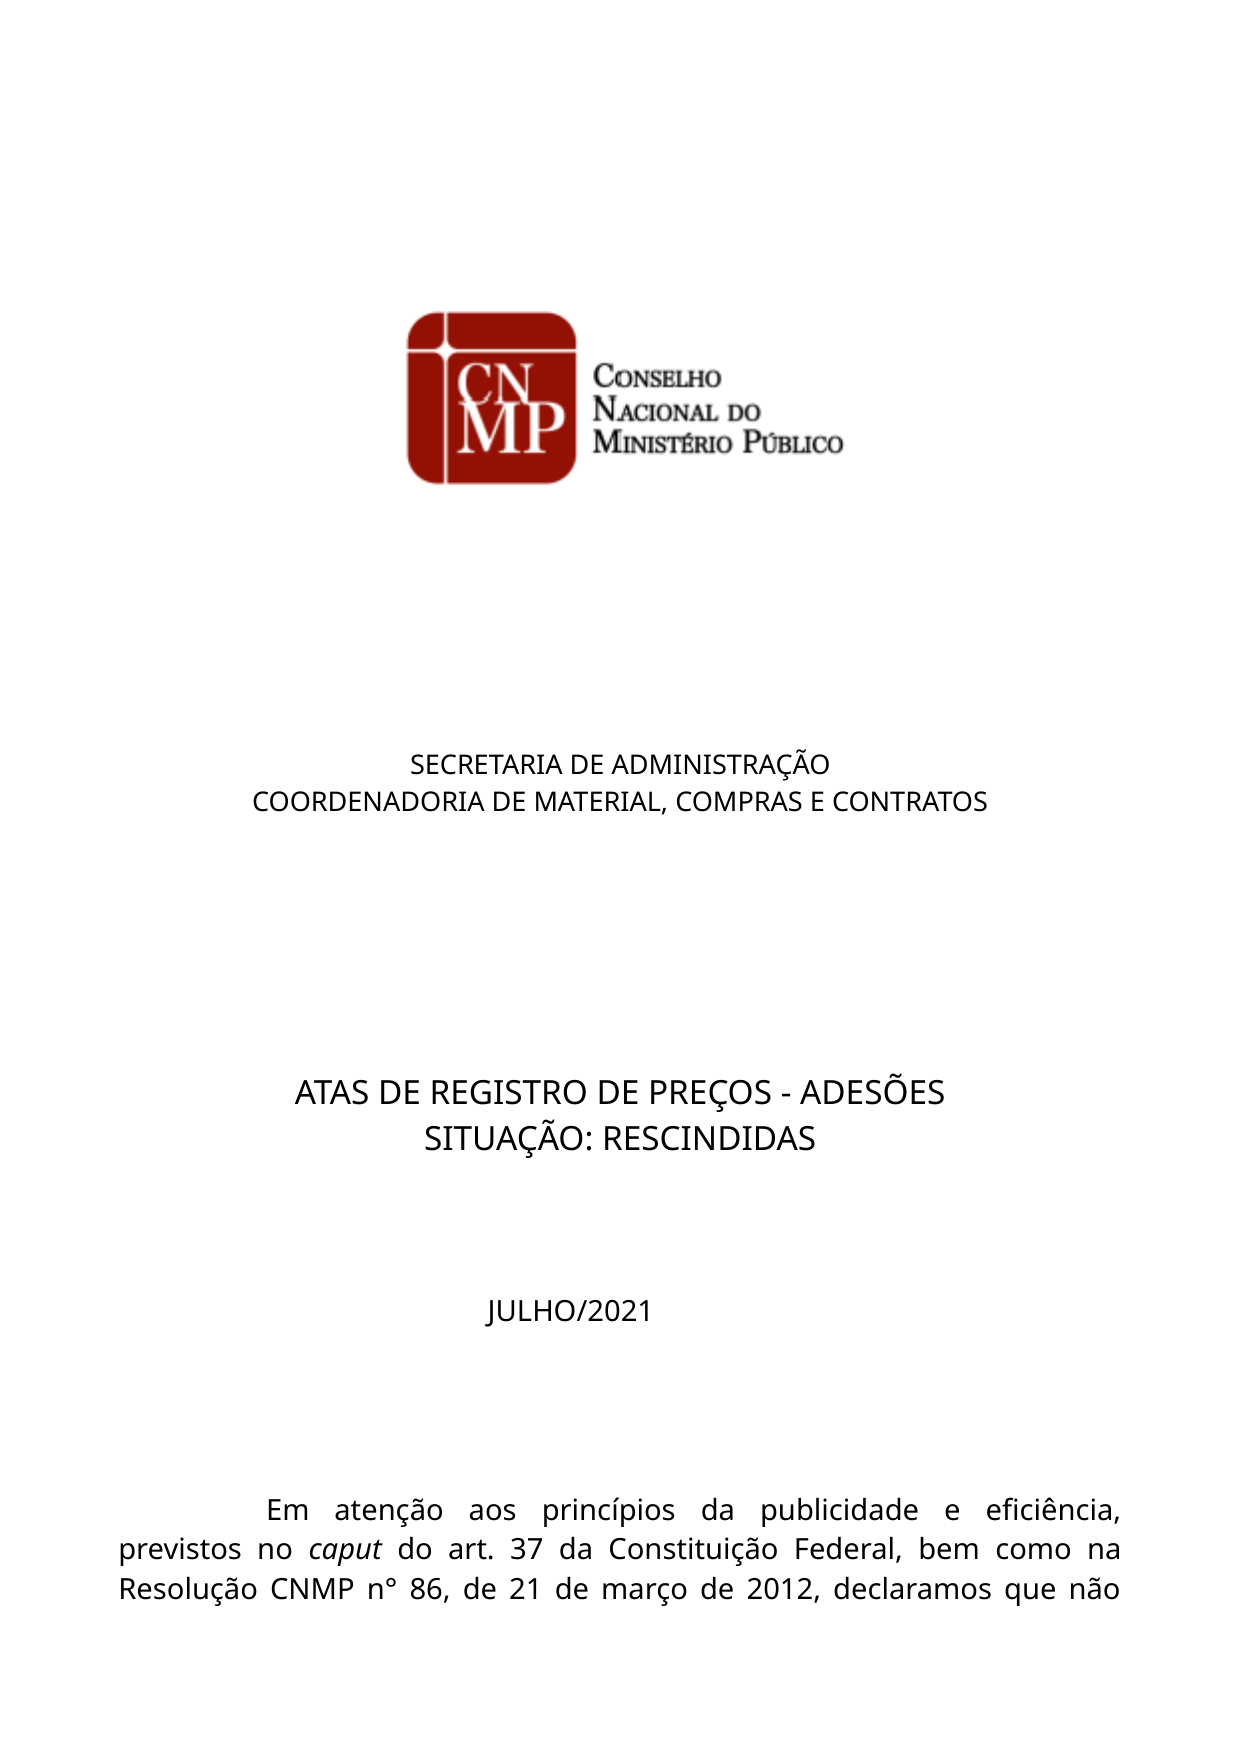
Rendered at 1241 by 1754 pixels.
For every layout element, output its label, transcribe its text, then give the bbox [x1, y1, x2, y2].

text Em atenção aos princípios da publicidade e eficiência, previstos no caput do art. 37 da Constituição Federal, bem como na Resolução CNMP n° 86, de 21 de março de 2012, declaramos que não [118, 1489, 1122, 1608]
text SITUAÇÃO: RESCINDIDAS [118, 1114, 1122, 1160]
text COORDENADORIA DE MATERIAL, COMPRAS E CONTRATOS [118, 782, 1122, 819]
text JULHO/2021 [413, 1290, 1122, 1330]
text SECRETARIA DE ADMINISTRAÇÃO [118, 746, 1122, 782]
text ATAS DE REGISTRO DE PREÇOS - ADESÕES [118, 1069, 1122, 1114]
